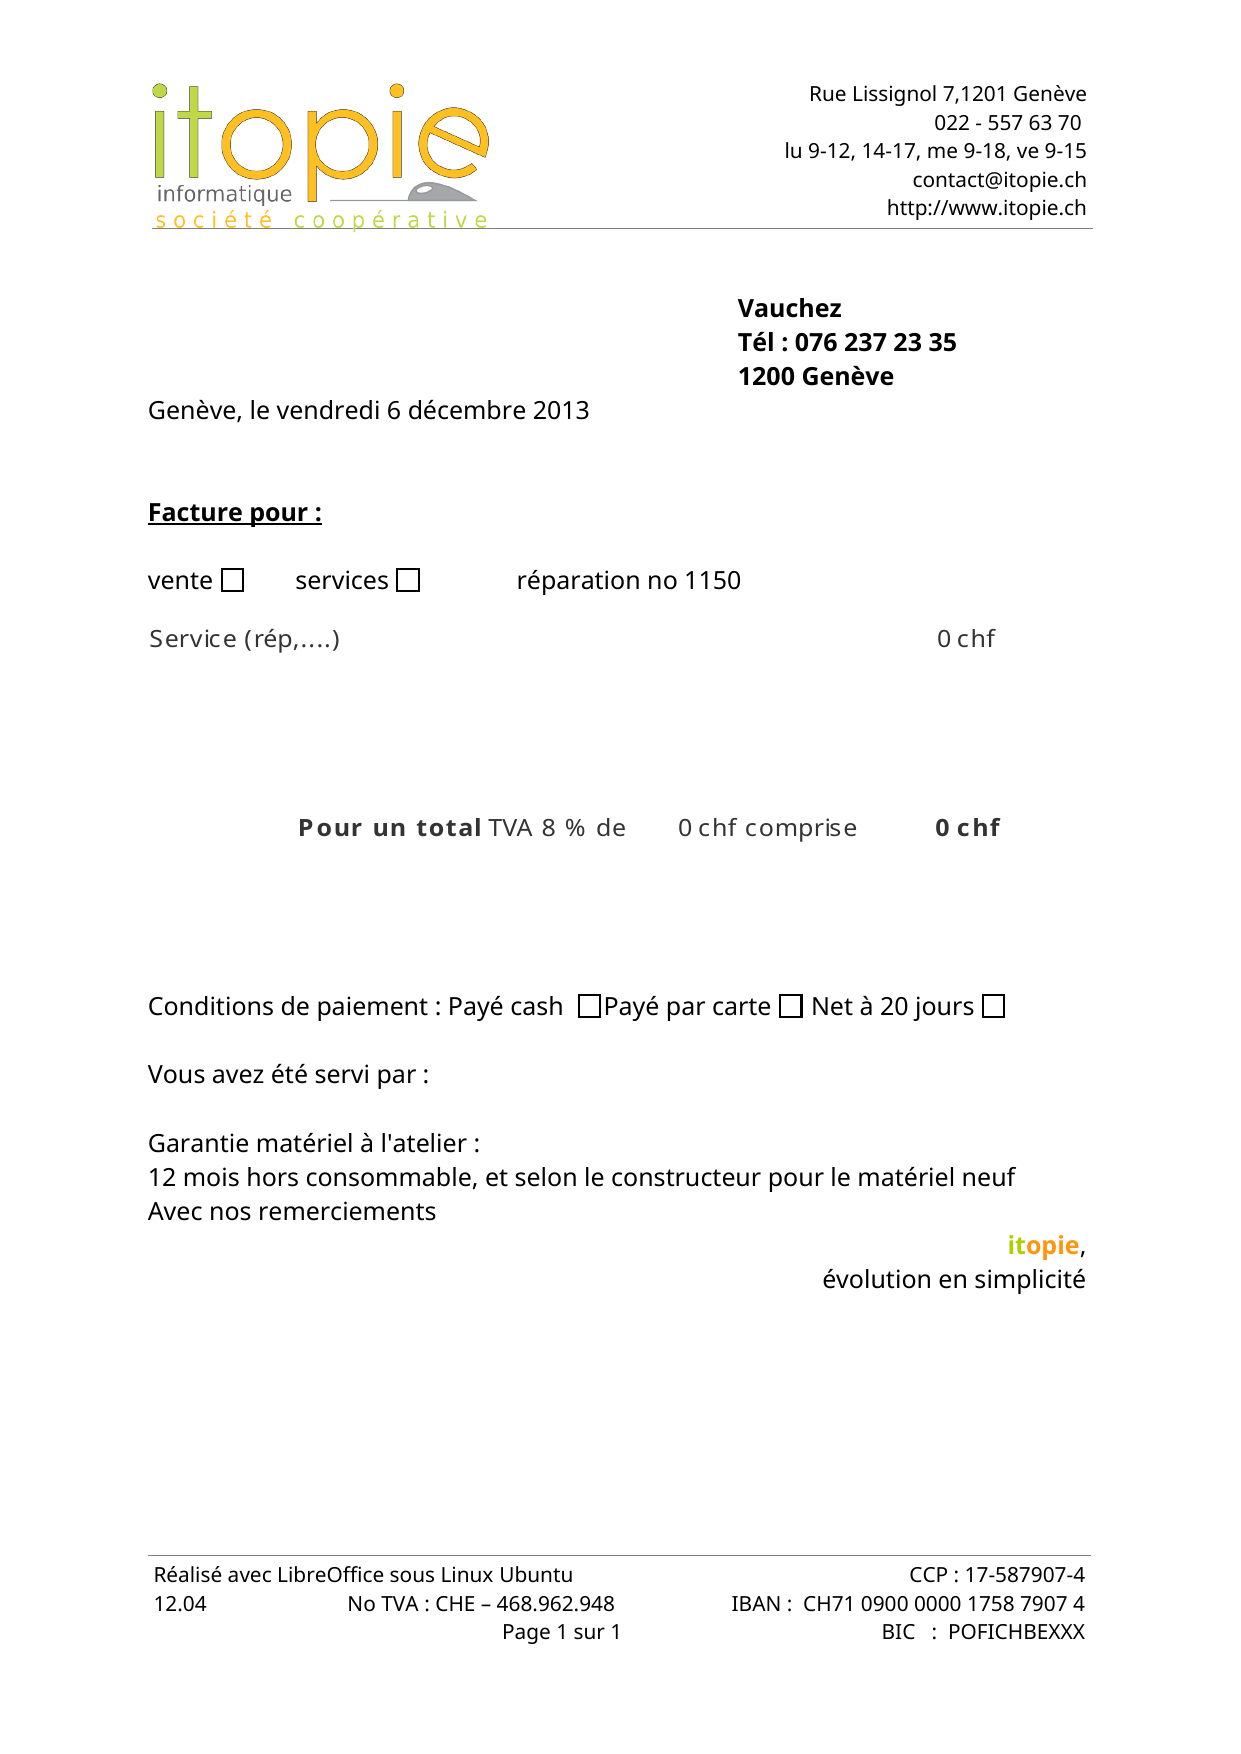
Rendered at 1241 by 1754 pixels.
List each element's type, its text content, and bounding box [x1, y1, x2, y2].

text vente services réparation no 1150 [148, 563, 1093, 597]
text évolution en simplicité [148, 1262, 1093, 1296]
text Facture pour : [148, 495, 1093, 529]
text Vous avez été servi par : [148, 1057, 1093, 1091]
text Genève, le vendredi 6 décembre 2013 [148, 392, 1093, 427]
text Conditions de paiement : Payé cash Payé par carte Net à 20 jours [148, 989, 1093, 1023]
text itopie, [148, 1227, 1093, 1262]
text 1200 Genève [148, 358, 1093, 392]
text Garantie matériel à l'atelier : [148, 1125, 1093, 1159]
picture [138, 72, 500, 244]
text 12 mois hors consommable, et selon le constructeur pour le matériel neuf [148, 1159, 1093, 1193]
text Tél : 076 237 23 35 [148, 324, 1093, 358]
text Avec nos remerciements [148, 1193, 1093, 1227]
text Vauchez [148, 290, 1093, 324]
